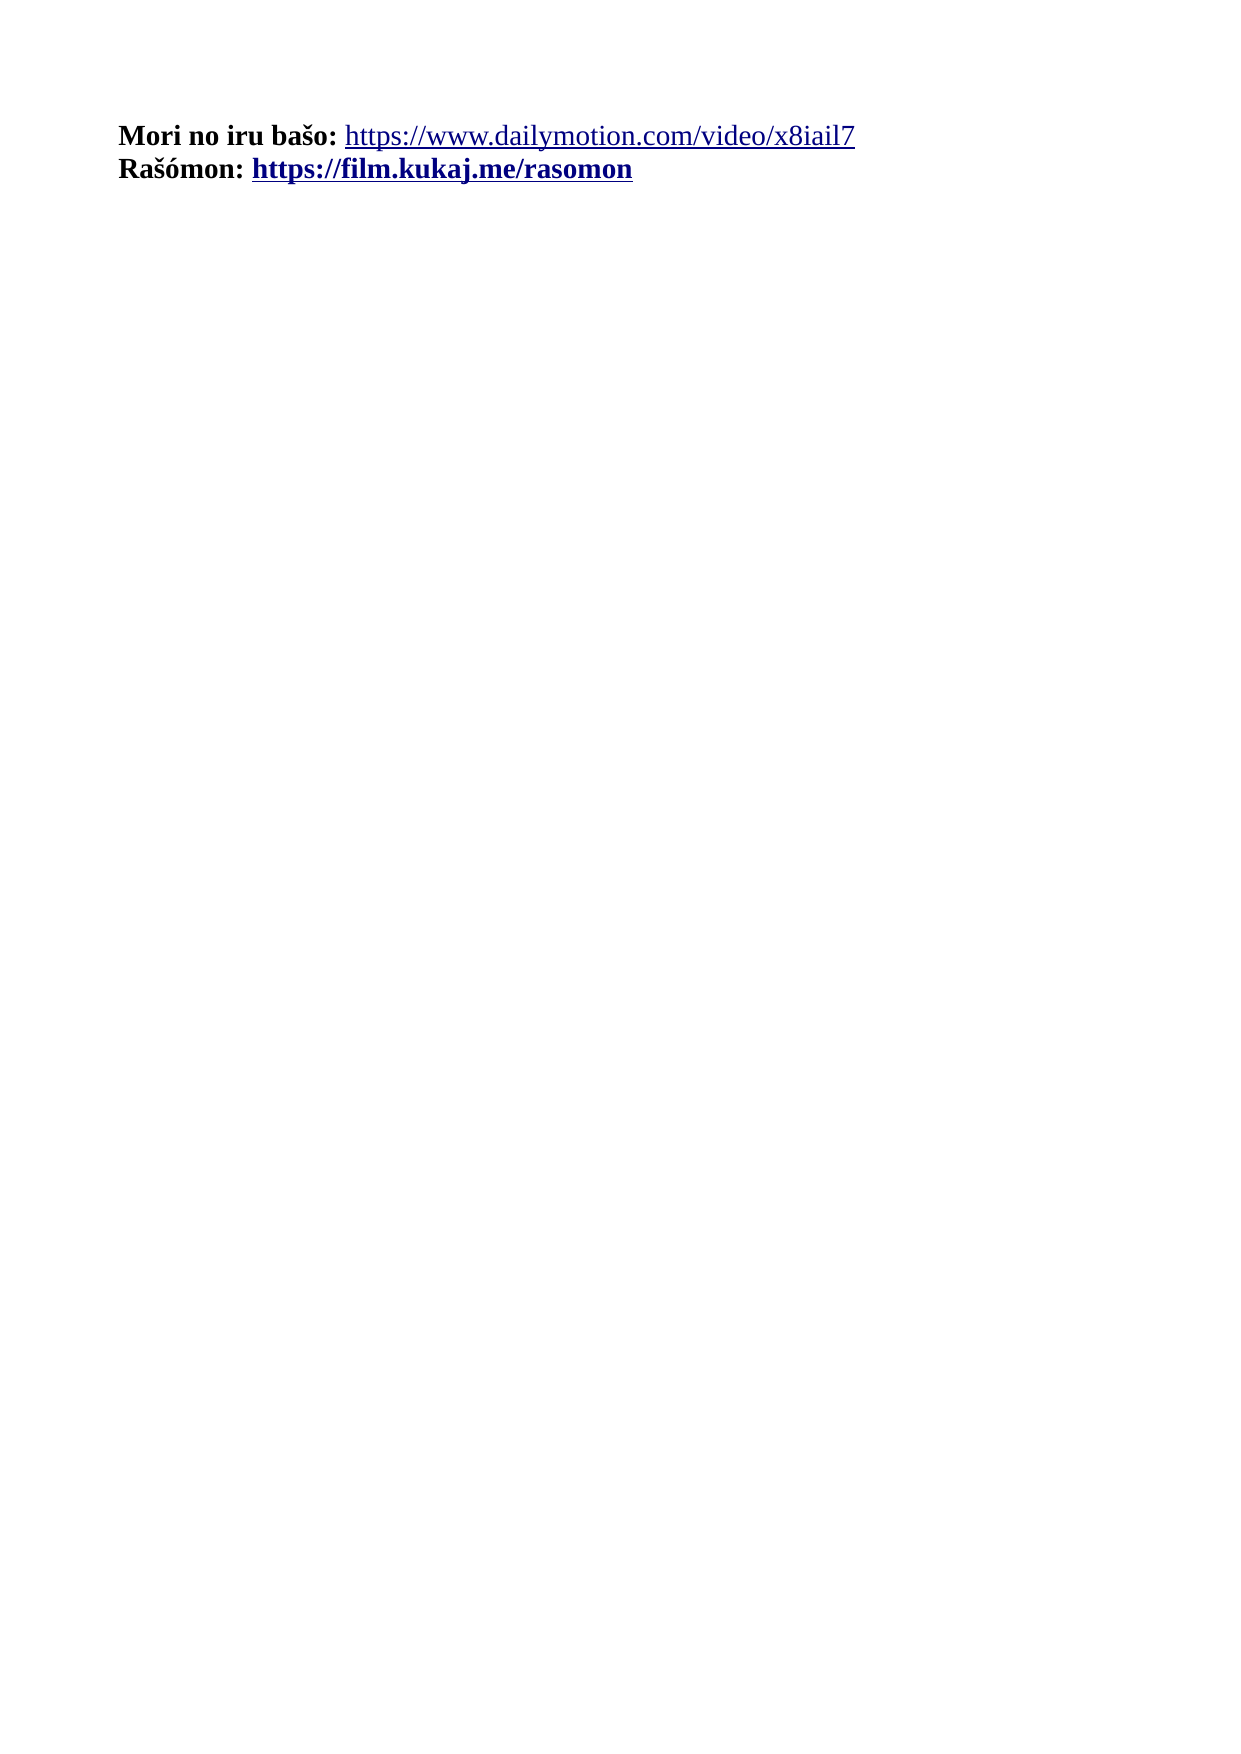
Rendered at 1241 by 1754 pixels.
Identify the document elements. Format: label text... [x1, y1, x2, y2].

text Mori no iru bašo: https://www.dailymotion.com/video/x8iail7 [118, 118, 1122, 152]
text Rašómon: https://film.kukaj.me/rasomon [118, 152, 1122, 185]
